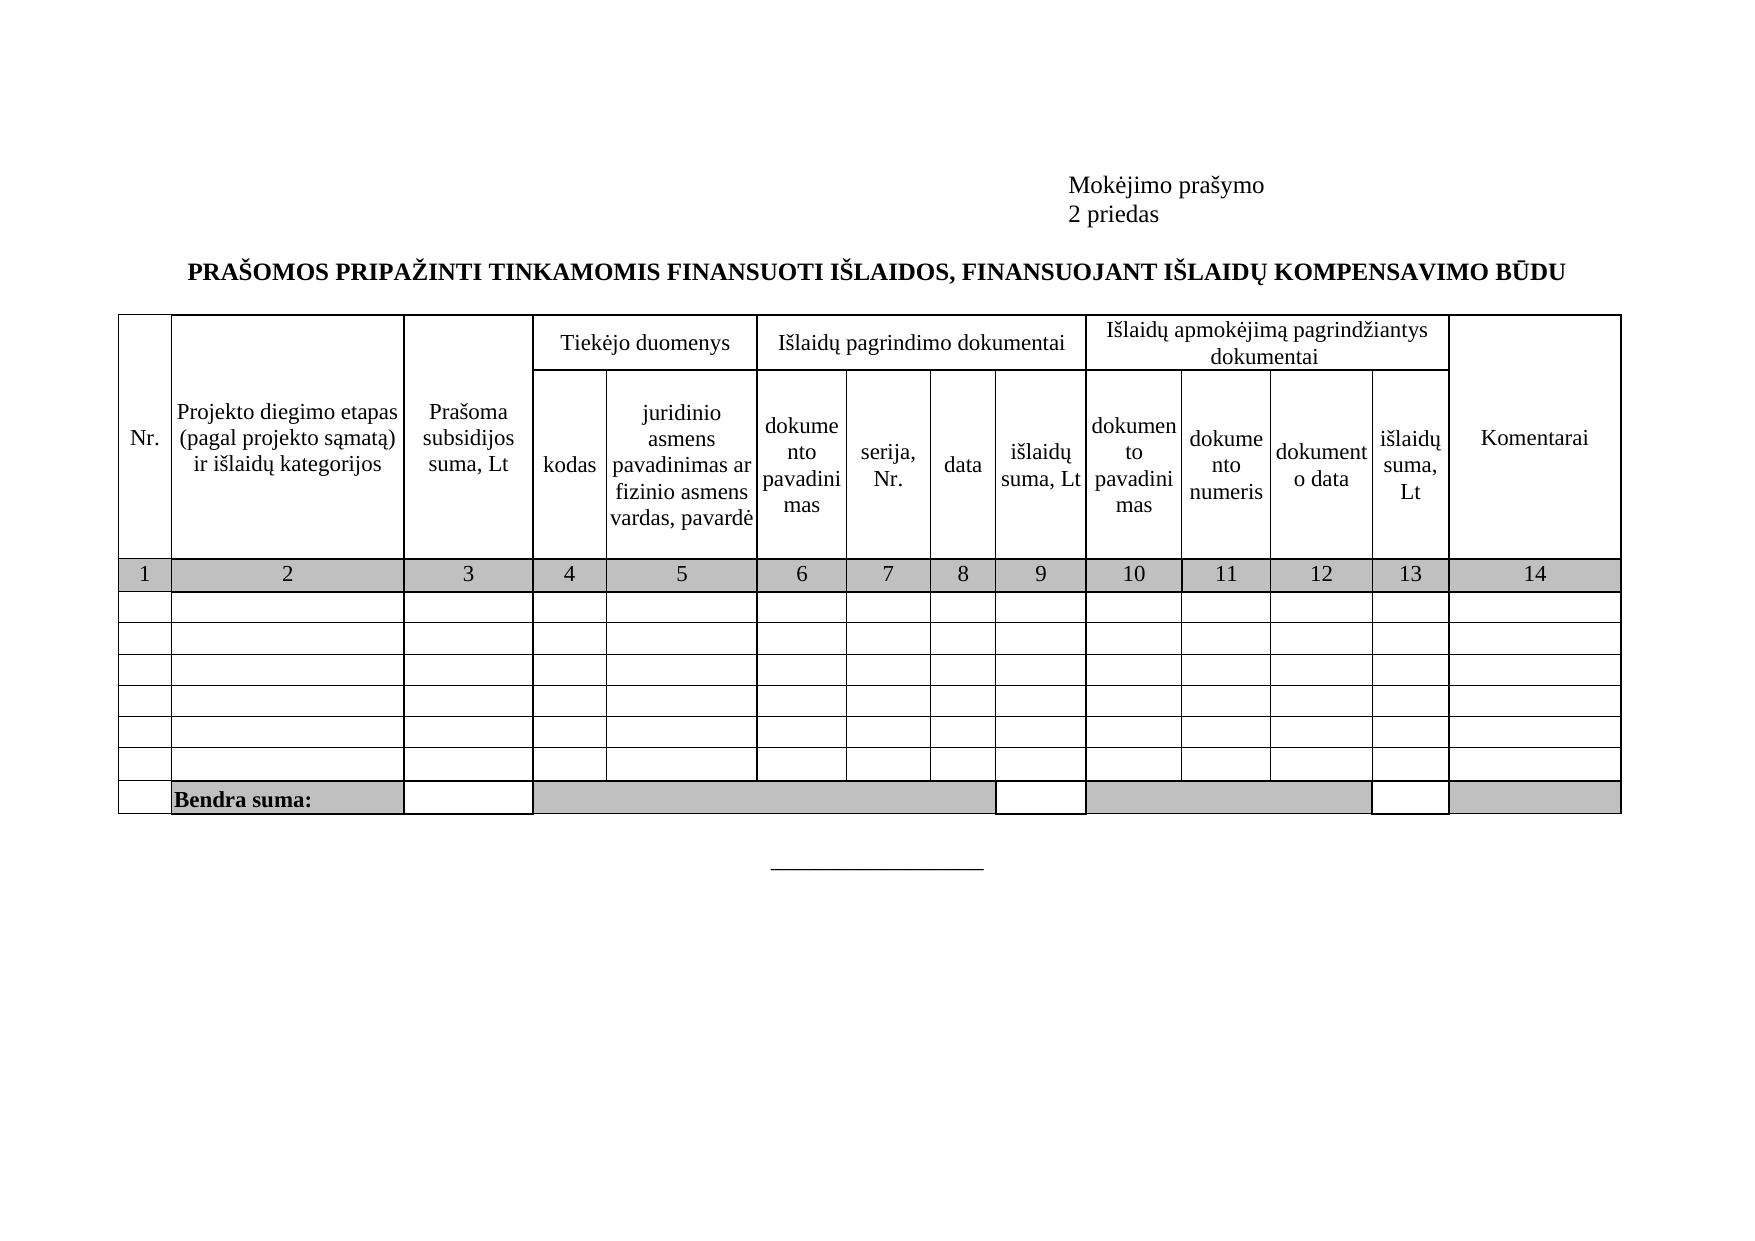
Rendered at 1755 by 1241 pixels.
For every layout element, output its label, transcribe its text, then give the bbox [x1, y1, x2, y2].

table_cell [1450, 655, 1620, 685]
text Mokėjimo prašymo [1068, 171, 1636, 199]
table_cell [607, 593, 756, 622]
table_cell [931, 686, 995, 716]
table_cell [847, 655, 930, 685]
table_cell [931, 655, 995, 685]
table_cell [1087, 782, 1371, 813]
table_cell [405, 717, 532, 747]
table_cell [931, 593, 995, 622]
table_cell [1450, 748, 1620, 780]
table_cell [931, 748, 995, 780]
table_cell 8 [931, 560, 995, 591]
table_cell [1087, 593, 1181, 622]
table_cell [119, 623, 171, 653]
table_cell [1087, 686, 1181, 716]
table_cell [534, 623, 606, 653]
table_cell [534, 748, 606, 780]
table_cell 9 [996, 560, 1085, 591]
table_cell [119, 748, 171, 780]
table_cell [996, 623, 1085, 653]
table_cell [1450, 717, 1620, 747]
table_cell išlaidų suma, Lt [1373, 371, 1448, 558]
table_cell [1271, 748, 1372, 780]
table_cell [405, 593, 532, 622]
table_cell [1087, 623, 1181, 653]
table_header Komentarai [1450, 316, 1620, 558]
table_cell [405, 655, 532, 685]
table_cell [996, 655, 1085, 685]
table_cell 1 [119, 559, 171, 591]
text PRAŠOMOS PRIPAŽINTI TINKAMOMIS FINANSUOTI IŠLAIDOS, FINANSUOJANT IŠLAIDŲ KOMPENSAVIMO BŪDU [118, 257, 1636, 286]
table_cell [119, 655, 171, 685]
table_header Tiekėjo duomenys [534, 316, 756, 369]
table_header Išlaidų apmokėjimą pagrindžiantys dokumentai [1087, 316, 1448, 369]
table_cell [1271, 655, 1372, 685]
table_cell [1271, 623, 1372, 653]
table_cell [1182, 593, 1270, 622]
table_cell [172, 655, 403, 685]
table_cell [847, 623, 930, 653]
table_cell 6 [758, 560, 846, 591]
table_cell [931, 623, 995, 653]
table_cell [996, 748, 1085, 780]
table_cell [996, 593, 1085, 622]
table_cell [847, 748, 930, 780]
table_cell 4 [534, 560, 606, 591]
table_cell [847, 593, 930, 622]
table_cell [119, 686, 171, 716]
table_cell [405, 782, 532, 813]
table_header Projekto diegimo etapas (pagal projekto sąmatą) ir išlaidų kategorijos [172, 316, 403, 558]
table_cell 7 [847, 560, 930, 591]
table_cell [1373, 593, 1448, 622]
table_header Prašoma subsidijos suma, Lt [405, 316, 532, 558]
table_cell [997, 782, 1085, 813]
text _________________ [118, 844, 1636, 872]
table_cell [1450, 782, 1620, 813]
table_cell 12 [1271, 560, 1372, 591]
table_cell [1087, 717, 1181, 747]
table_cell [1182, 686, 1270, 716]
table_cell [996, 717, 1085, 747]
table_cell [758, 748, 846, 780]
table_cell [1373, 717, 1448, 747]
table_cell [1450, 623, 1620, 653]
table_cell [1373, 782, 1448, 813]
table_cell juridinio asmens pavadinimas ar fizinio asmens vardas, pavardė [607, 371, 756, 558]
table_cell [172, 717, 403, 747]
table_cell 5 [607, 560, 756, 591]
table_cell [1182, 655, 1270, 685]
table_cell [172, 686, 403, 716]
table_cell [119, 781, 171, 813]
table_cell 3 [405, 560, 532, 591]
table_cell [534, 782, 995, 813]
table_cell data [931, 371, 995, 558]
table_cell [534, 686, 606, 716]
table_cell [119, 717, 171, 747]
table_cell serija, Nr. [847, 371, 930, 558]
table_cell [996, 686, 1085, 716]
table_cell [1087, 655, 1181, 685]
table_cell [534, 593, 606, 622]
table_cell [119, 592, 171, 622]
table_cell [758, 717, 846, 747]
table_cell 11 [1183, 560, 1270, 591]
table_cell [607, 623, 756, 653]
table_cell [607, 748, 756, 780]
table_cell [847, 686, 930, 716]
table_cell [607, 686, 756, 716]
table_cell [1271, 686, 1372, 716]
table_cell [847, 717, 930, 747]
table_cell dokumento pavadinimas [758, 371, 846, 558]
table_cell [534, 655, 606, 685]
table_cell dokumento pavadinimas [1087, 371, 1181, 558]
table_cell [607, 717, 756, 747]
table_cell [1182, 623, 1270, 653]
table_cell [607, 655, 756, 685]
table_cell [1373, 655, 1448, 685]
table_cell dokumento numeris [1182, 371, 1270, 558]
table_cell [758, 623, 846, 653]
table_cell kodas [534, 371, 606, 558]
table_cell [1271, 717, 1372, 747]
table_cell [172, 748, 403, 780]
table_cell [1373, 748, 1448, 780]
table_cell [1182, 748, 1270, 780]
table_cell [534, 717, 606, 747]
table_cell [1271, 593, 1372, 622]
table_cell [1087, 748, 1181, 780]
table_cell 10 [1087, 560, 1181, 591]
table_cell [1373, 686, 1448, 716]
table_cell [758, 686, 846, 716]
text 2 priedas [1068, 199, 1636, 228]
table_cell [758, 655, 846, 685]
table_cell 13 [1373, 560, 1448, 591]
table_cell [758, 593, 846, 622]
table_cell [1450, 593, 1620, 622]
table_header Išlaidų pagrindimo dokumentai [758, 316, 1085, 369]
table_cell 2 [172, 560, 403, 591]
table_cell [172, 623, 403, 653]
table_header Nr. [119, 315, 171, 558]
table_cell [405, 686, 532, 716]
table_cell [172, 593, 403, 622]
table_cell [405, 623, 532, 653]
table_cell [1450, 686, 1620, 716]
table_cell išlaidų suma, Lt [996, 371, 1085, 558]
table_cell [405, 748, 532, 780]
table_cell [1373, 623, 1448, 653]
table_cell [931, 717, 995, 747]
table_cell 14 [1450, 560, 1620, 591]
table_cell [1182, 717, 1270, 747]
table_cell dokumento data [1271, 371, 1372, 558]
table_cell Bendra suma: [172, 782, 403, 813]
